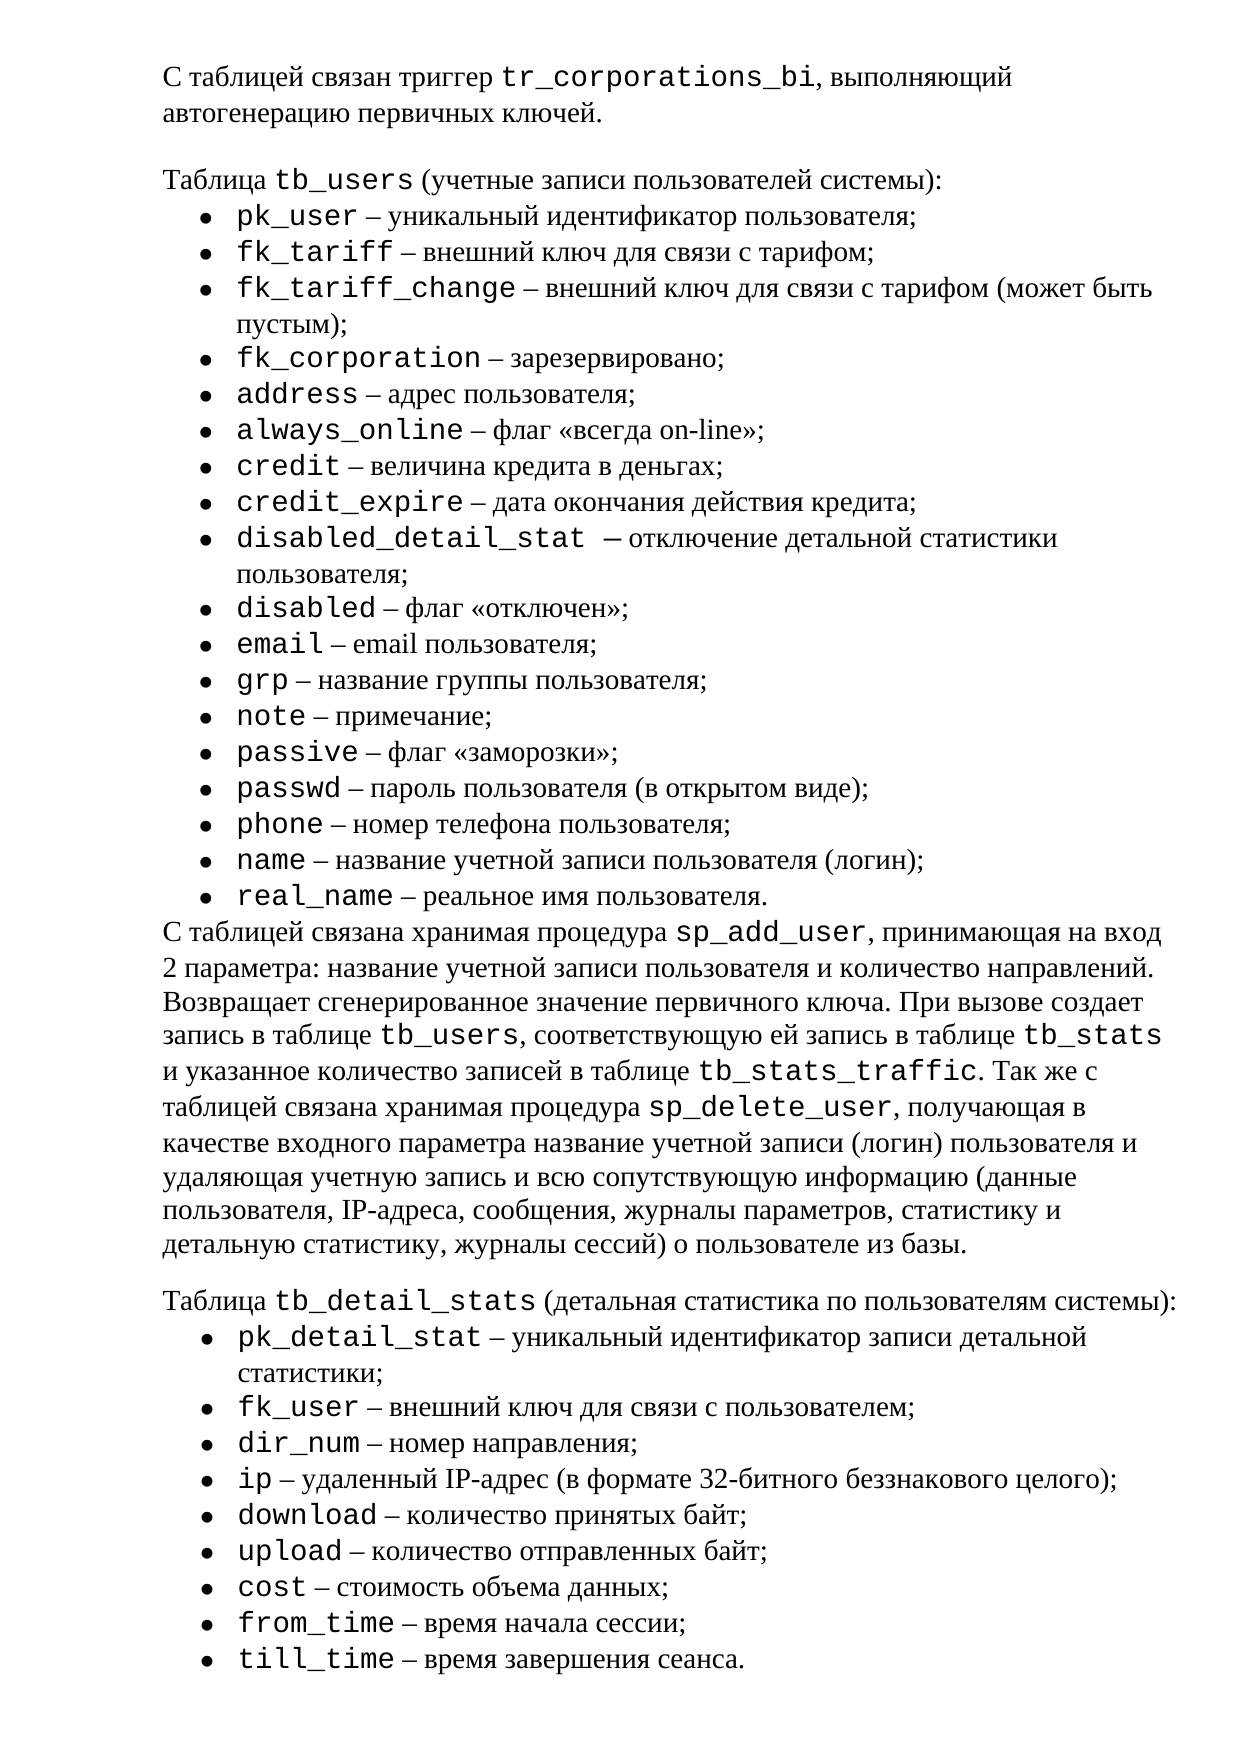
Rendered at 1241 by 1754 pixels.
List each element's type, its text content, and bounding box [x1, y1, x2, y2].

list real_name – реальное имя пользователя. [198, 878, 1181, 914]
list ip – удаленный IP-адрес (в формате 32-битного беззнакового целого); [200, 1461, 1181, 1497]
list upload – количество отправленных байт; [200, 1533, 1181, 1569]
list from_time – время начала сессии; [200, 1605, 1181, 1641]
list always_online – флаг «всегда on-line»; [198, 412, 1181, 448]
text Таблица tb_detail_stats (детальная статистика по пользователям системы): [162, 1283, 1181, 1319]
list address – адрес пользователя; [198, 376, 1181, 412]
list grp – название группы пользователя; [198, 662, 1181, 698]
list fk_user – внешний ключ для связи с пользователем; [200, 1389, 1181, 1425]
list dir_num – номер направления; [200, 1425, 1181, 1461]
list disabled – флаг «отключен»; [198, 590, 1181, 626]
list name – название учетной записи пользователя (логин); [198, 842, 1181, 878]
list note – примечание; [198, 698, 1181, 734]
list passive – флаг «заморозки»; [198, 734, 1181, 770]
list phone – номер телефона пользователя; [198, 806, 1181, 842]
list disabled_detail_stat — отключение детальной статистики пользователя; [198, 520, 1181, 590]
text С таблицей связан триггер tr_corporations_bi, выполняющий автогенерацию первичных ключей. [162, 59, 1181, 129]
list email – email пользователя; [198, 626, 1181, 662]
list fk_tariff_change – внешний ключ для связи с тарифом (может быть пустым); [198, 270, 1181, 340]
list credit – величина кредита в деньгах; [198, 448, 1181, 484]
list download – количество принятых байт; [200, 1497, 1181, 1533]
list credit_expire – дата окончания действия кредита; [198, 484, 1181, 520]
list fk_tariff – внешний ключ для связи с тарифом; [198, 234, 1181, 270]
list pk_detail_stat – уникальный идентификатор записи детальной статистики; [200, 1319, 1181, 1389]
list fk_corporation – зарезервировано; [198, 340, 1181, 376]
list till_time – время завершения сеанса. [200, 1641, 1181, 1677]
list pk_user – уникальный идентификатор пользователя; [198, 198, 1181, 234]
text С таблицей связана хранимая процедура sp_add_user, принимающая на вход 2 параметра: название учетной записи пользователя и количество направлений. Возвращает сгенерированное значение первичного ключа. При вызове создает запись в таблице tb_users, соответствующую ей запись в таблице tb_stats и указанное количество записей в таблице tb_stats_traffic. Так же с таблицей связана хранимая процедура sp_delete_user, получающая в качестве входного параметра название учетной записи (логин) пользователя и удаляющая учетную запись и всю сопутствующую информацию (данные пользователя, IP-адреса, сообщения, журналы параметров, статистику и детальную статистику, журналы сессий) о пользователе из базы. [162, 914, 1181, 1259]
list passwd – пароль пользователя (в открытом виде); [198, 770, 1181, 806]
text Таблица tb_users (учетные записи пользователей системы): [162, 162, 1181, 198]
list cost – стоимость объема данных; [200, 1569, 1181, 1605]
